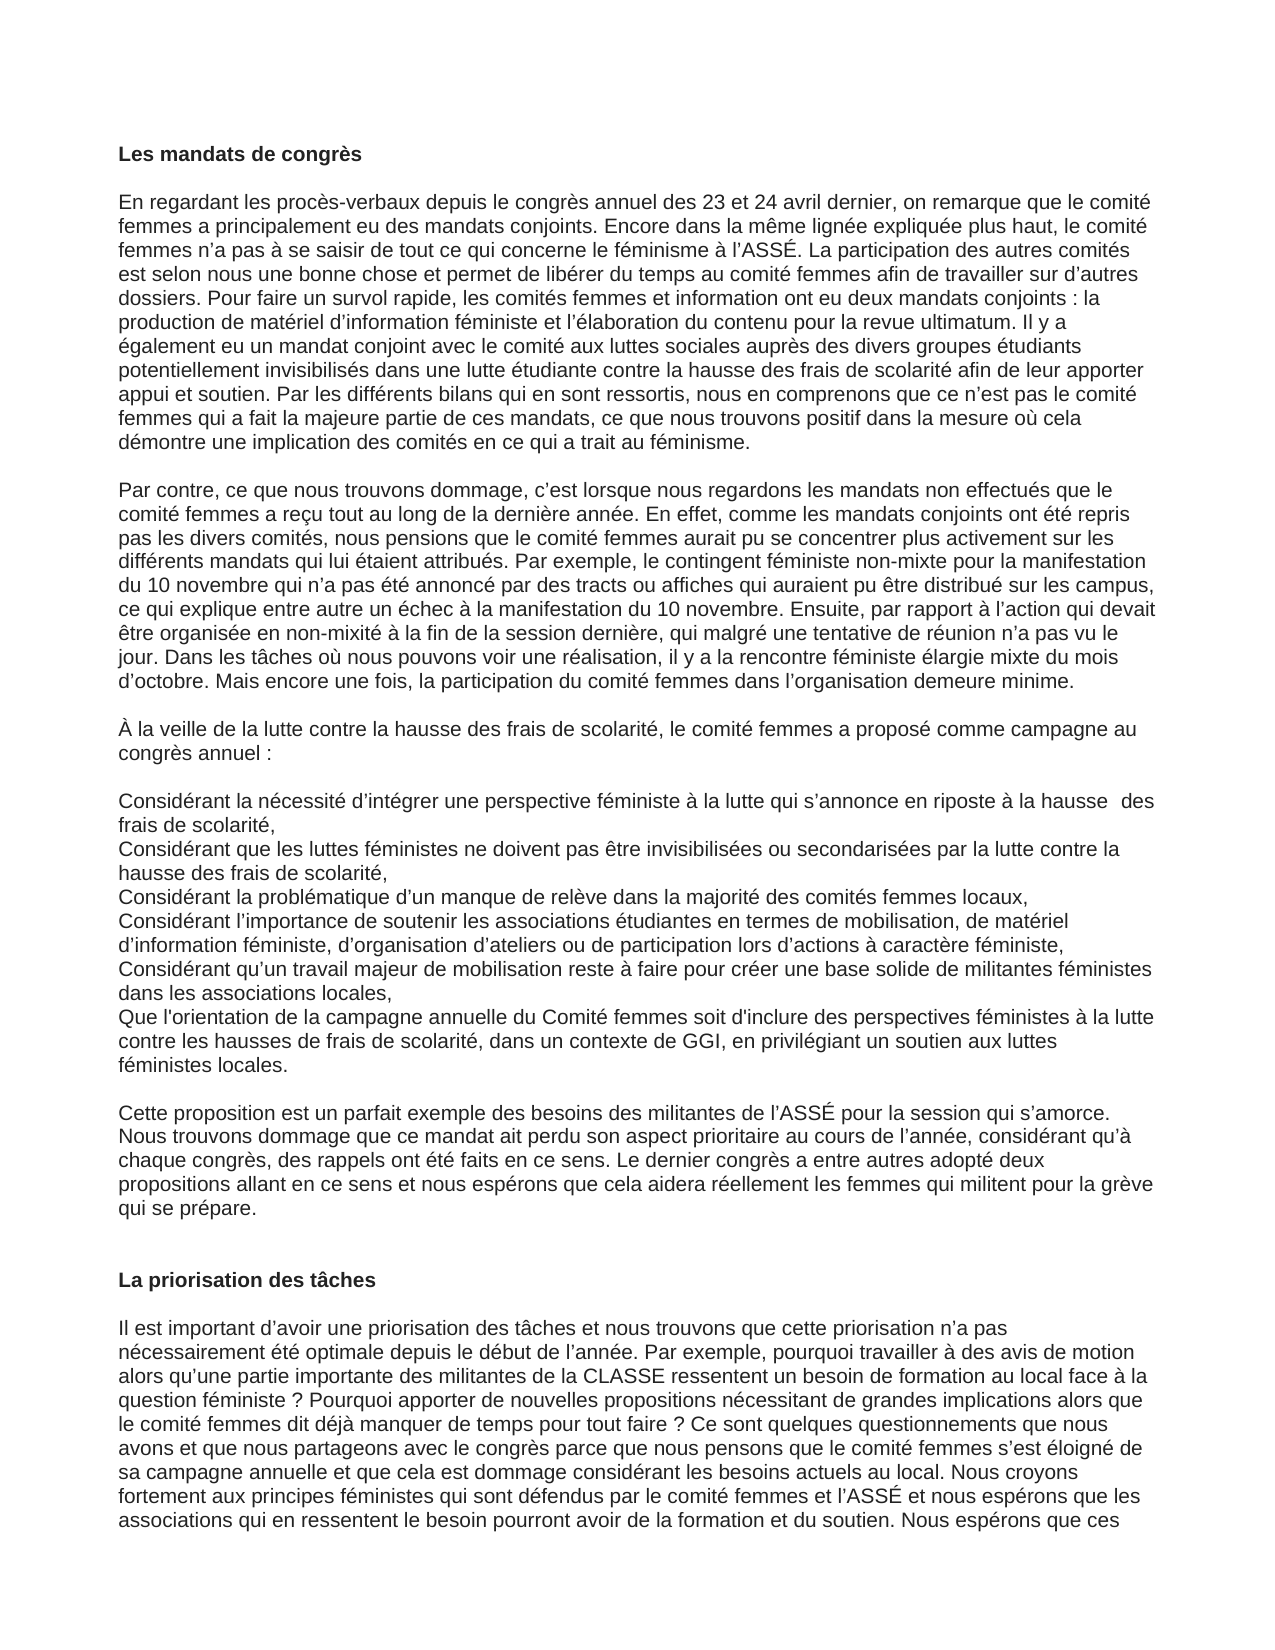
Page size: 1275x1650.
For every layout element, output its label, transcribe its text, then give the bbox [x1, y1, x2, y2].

text Les mandats de congrès En regardant les procès-verbaux depuis le congrès annuel des 23 et 24 avril dernier, on remarque que le comité femmes a principalement eu des mandats conjoints. Encore dans la même lignée expliquée plus haut, le comité femmes n’a pas à se saisir de tout ce qui concerne le féminisme à l’ASSÉ. La participation des autres comités est selon nous une bonne chose et permet de libérer du temps au comité femmes afin de travailler sur d’autres dossiers. Pour faire un survol rapide, les comités femmes et information ont eu deux mandats conjoints : la production de matériel d’information féministe et l’élaboration du contenu pour la revue ultimatum. Il y a également eu un mandat conjoint avec le comité aux luttes sociales auprès des divers groupes étudiants potentiellement invisibilisés dans une lutte étudiante contre la hausse des frais de scolarité afin de leur apporter appui et soutien. Par les différents bilans qui en sont ressortis, nous en comprenons que ce n’est pas le comité femmes qui a fait la majeure partie de ces mandats, ce que nous trouvons positif dans la mesure où cela démontre une implication des comités en ce qui a trait au féminisme. Par contre, ce que nous trouvons dommage, c’est lorsque nous regardons les mandats non effectués que le comité femmes a reçu tout au long de la dernière année. En effet, comme les mandats conjoints ont été repris pas les divers comités, nous pensions que le comité femmes aurait pu se concentrer plus activement sur les différents mandats qui lui étaient attribués. Par exemple, le contingent féministe non-mixte pour la manifestation du 10 novembre qui n’a pas été annoncé par des tracts ou affiches qui auraient pu être distribué sur les campus, ce qui explique entre autre un échec à la manifestation du 10 novembre. Ensuite, par rapport à l’action qui devait être organisée en non-mixité à la fin de la session dernière, qui malgré une tentative de réunion n’a pas vu le jour. Dans les tâches où nous pouvons voir une réalisation, il y a la rencontre féministe élargie mixte du mois d’octobre. Mais encore une fois, la participation du comité femmes dans l’organisation demeure minime. À la veille de la lutte contre la hausse des frais de scolarité, le comité femmes a proposé comme campagne au congrès annuel : Considérant la nécessité d’intégrer une perspective féministe à la lutte qui s’annonce en riposte à la hausse des frais de scolarité, Considérant que les luttes féministes ne doivent pas être invisibilisées ou secondarisées par la lutte contre la hausse des frais de scolarité, Considérant la problématique d’un manque de relève dans la majorité des comités femmes locaux, Considérant l’importance de soutenir les associations étudiantes en termes de mobilisation, de matériel d’information féministe, d’organisation d’ateliers ou de participation lors d’actions à caractère féministe, Considérant qu’un travail majeur de mobilisation reste à faire pour créer une base solide de militantes féministes dans les associations locales, Que l'orientation de la campagne annuelle du Comité femmes soit d'inclure des perspectives féministes à la lutte contre les hausses de frais de scolarité, dans un contexte de GGI, en privilégiant un soutien aux luttes féministes locales. Cette proposition est un parfait exemple des besoins des militantes de l’ASSÉ pour la session qui s’amorce. Nous trouvons dommage que ce mandat ait perdu son aspect prioritaire au cours de l’année, considérant qu’à chaque congrès, des rappels ont été faits en ce sens. Le dernier congrès a entre autres adopté deux propositions allant en ce sens et nous espérons que cela aidera réellement les femmes qui militent pour la grève qui se prépare. La priorisation des tâches Il est important d’avoir une priorisation des tâches et nous trouvons que cette priorisation n’a pas nécessairement été optimale depuis le début de l’année. Par exemple, pourquoi travailler à des avis de motion alors qu’une partie importante des militantes de la CLASSE ressentent un besoin de formation au local face à la question féministe ? Pourquoi apporter de nouvelles propositions nécessitant de grandes implications alors que le comité femmes dit déjà manquer de temps pour tout faire ? Ce sont quelques questionnements que nous avons et que nous partageons avec le congrès parce que nous pensons que le comité femmes s’est éloigné de sa campagne annuelle et que cela est dommage considérant les besoins actuels au local. Nous croyons fortement aux principes féministes qui sont défendus par le comité femmes et l’ASSÉ et nous espérons que les associations qui en ressentent le besoin pourront avoir de la formation et du soutien. Nous espérons que ces [118, 118, 1157, 1532]
